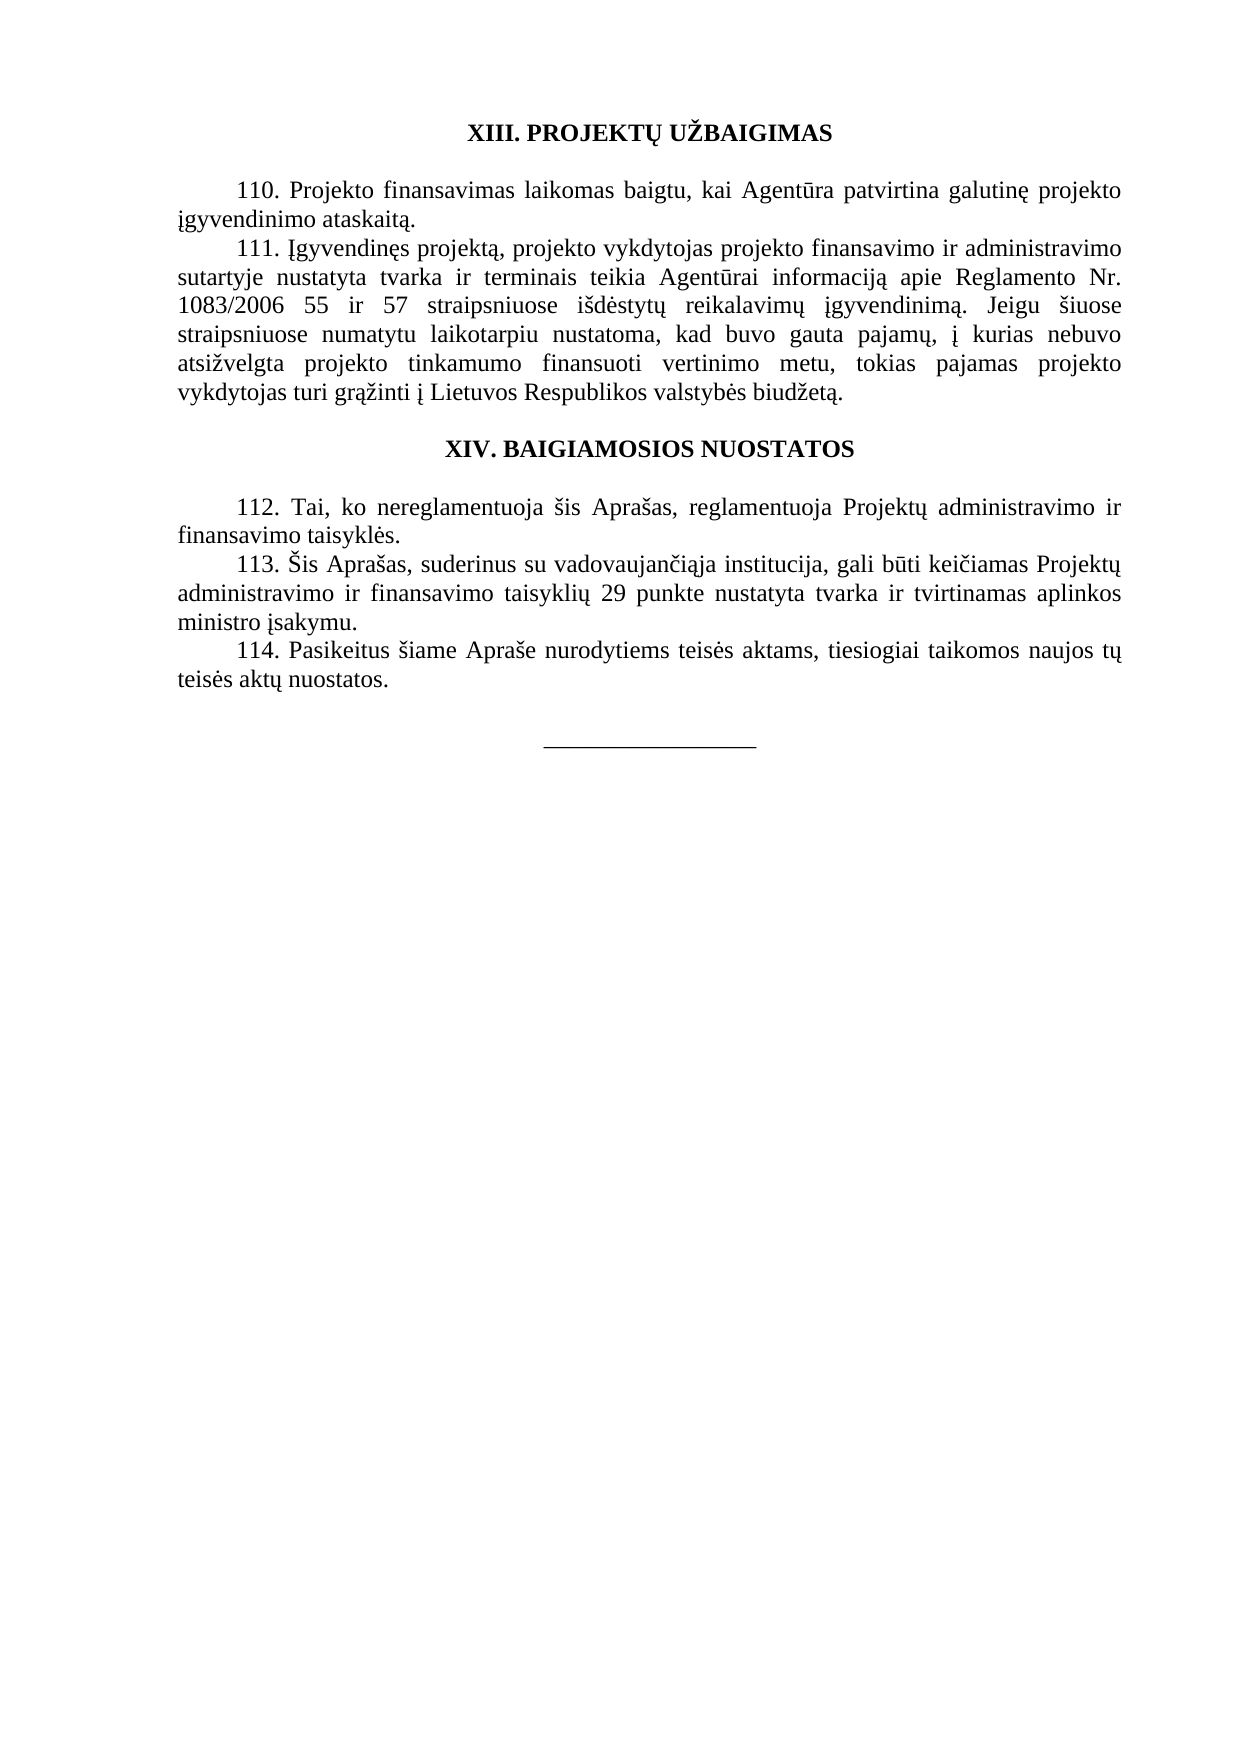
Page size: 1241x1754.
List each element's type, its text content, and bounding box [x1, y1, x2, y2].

text 110. Projekto finansavimas laikomas baigtu, kai Agentūra patvirtina galutinę projekto įgyvendinimo ataskaitą. [177, 176, 1122, 233]
text 114. Pasikeitus šiame Apraše nurodytiems teisės aktams, tiesiogiai taikomos naujos tų teisės aktų nuostatos. [177, 636, 1122, 693]
text 113. Šis Aprašas, suderinus su vadovaujančiąja institucija, gali būti keičiamas Projektų administravimo ir finansavimo taisyklių 29 punkte nustatyta tvarka ir tvirtinamas aplinkos ministro įsakymu. [177, 549, 1122, 636]
text XIV. BAIGIAMOSIOS NUOSTATOS [177, 434, 1122, 463]
text 112. Tai, ko nereglamentuoja šis Aprašas, reglamentuoja Projektų administravimo ir finansavimo taisyklės. [177, 492, 1122, 549]
text 111. Įgyvendinęs projektą, projekto vykdytojas projekto finansavimo ir administravimo sutartyje nustatyta tvarka ir terminais teikia Agentūrai informaciją apie Reglamento Nr. 1083/2006 55 ir 57 straipsniuose išdėstytų reikalavimų įgyvendinimą. Jeigu šiuose straipsniuose numatytu laikotarpiu nustatoma, kad buvo gauta pajamų, į kurias nebuvo atsižvelgta projekto tinkamumo finansuoti vertinimo metu, tokias pajamas projekto vykdytojas turi grąžinti į Lietuvos Respublikos valstybės biudžetą. [177, 233, 1122, 406]
text _________________ [177, 722, 1122, 751]
text XIII. PROJEKTŲ UŽBAIGIMAS [177, 118, 1122, 147]
